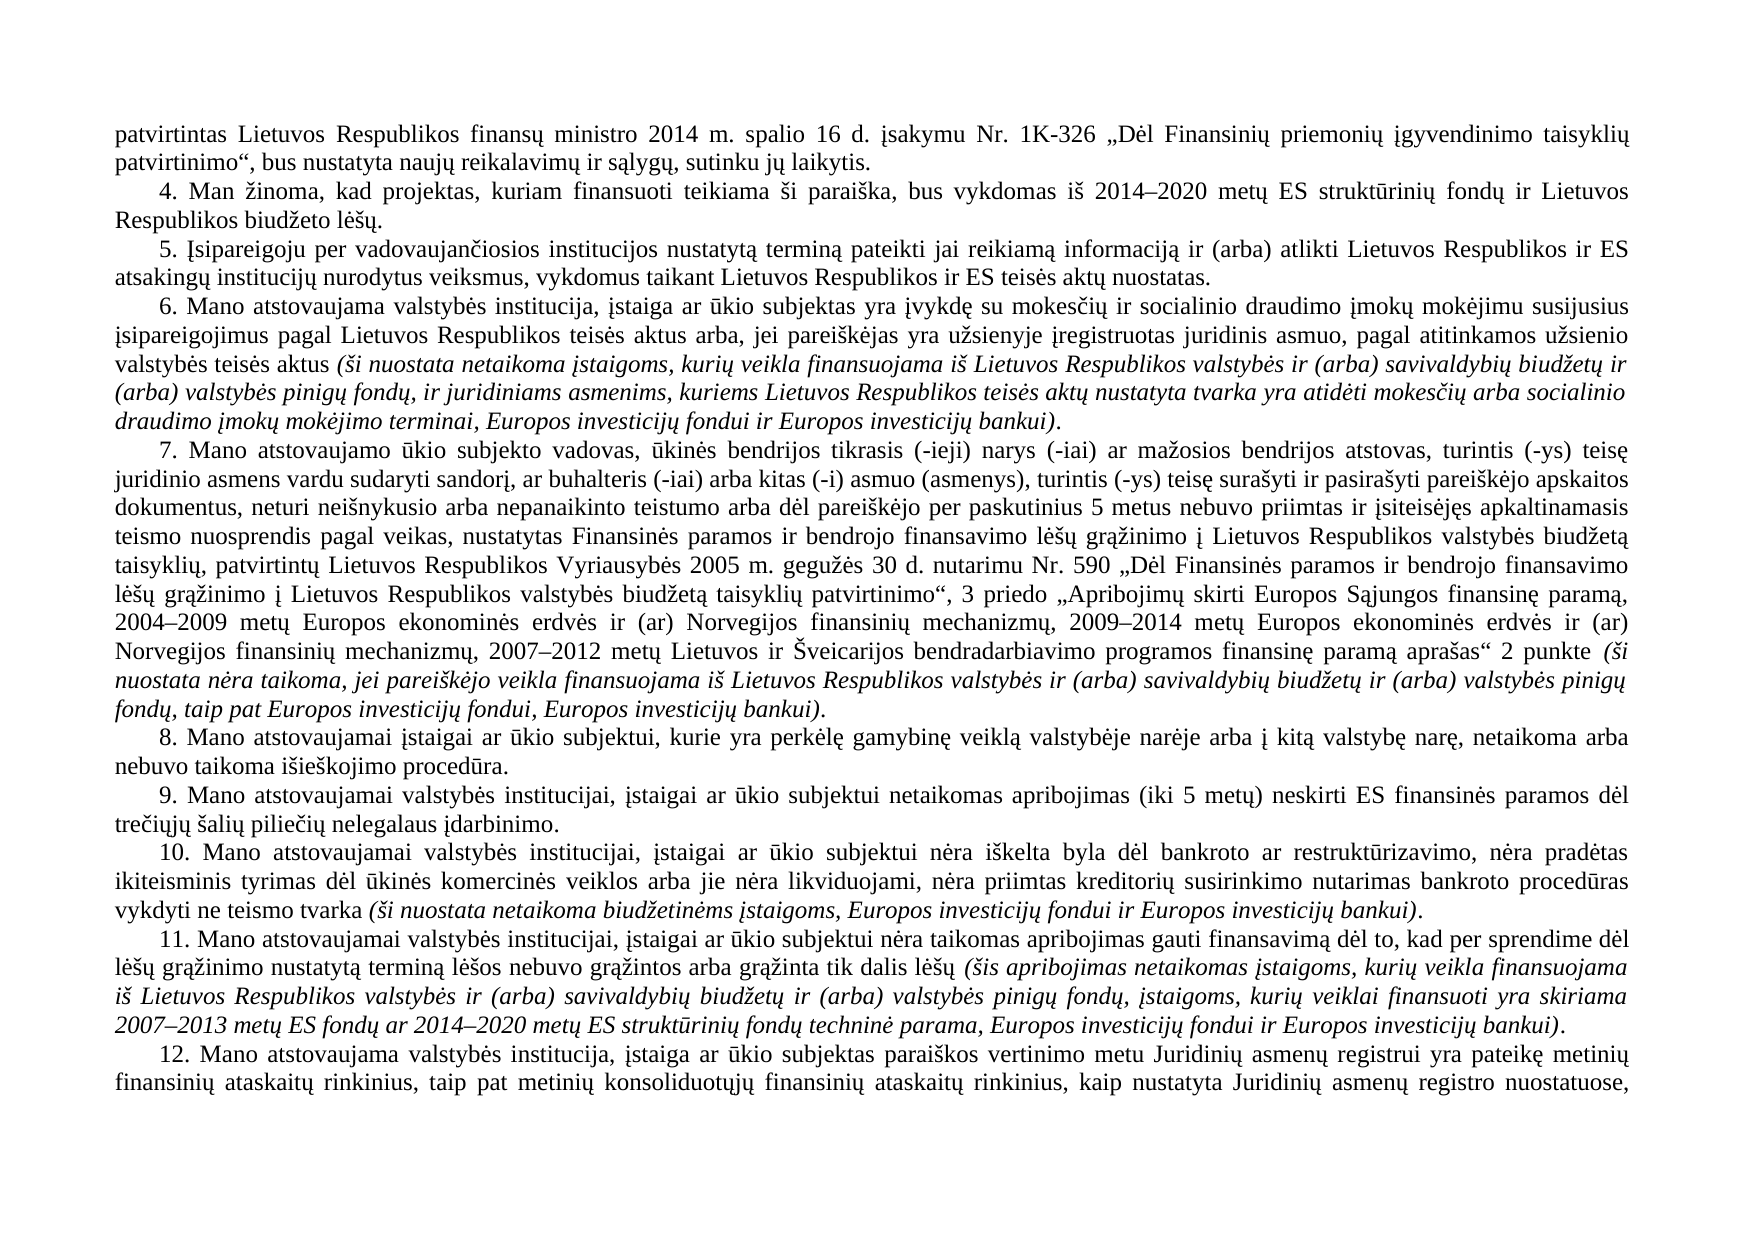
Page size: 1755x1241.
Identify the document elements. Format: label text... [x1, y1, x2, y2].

table_header patvirtintas Lietuvos Respublikos finansų ministro 2014 m. spalio 16 d. įsakymu Nr. 1K-326 „Dėl Finansinių priemonių įgyvendinimo taisyklių patvirtinimo“, bus nustatyta naujų reikalavimų ir sąlygų, sutinku jų laikytis. 4. Man žinoma, kad projektas, kuriam finansuoti teikiama ši paraiška, bus vykdomas iš 2014–2020 metų ES struktūrinių fondų ir Lietuvos Respublikos biudžeto lėšų. 5. Įsipareigoju per vadovaujančiosios institucijos nustatytą terminą pateikti jai reikiamą informaciją ir (arba) atlikti Lietuvos Respublikos ir ES atsakingų institucijų nurodytus veiksmus, vykdomus taikant Lietuvos Respublikos ir ES teisės aktų nuostatas. 6. Mano atstovaujama valstybės institucija, įstaiga ar ūkio subjektas yra įvykdę su mokesčių ir socialinio draudimo įmokų mokėjimu susijusius įsipareigojimus pagal Lietuvos Respublikos teisės aktus arba, jei pareiškėjas yra užsienyje įregistruotas juridinis asmuo, pagal atitinkamos užsienio valstybės teisės aktus (ši nuostata netaikoma įstaigoms, kurių veikla finansuojama iš Lietuvos Respublikos valstybės ir (arba) savivaldybių biudžetų ir (arba) valstybės pinigų fondų, ir juridiniams asmenims, kuriems Lietuvos Respublikos teisės aktų nustatyta tvarka yra atidėti mokesčių arba socialinio draudimo įmokų mokėjimo terminai, Europos investicijų fondui ir Europos investicijų bankui). 7. Mano atstovaujamo ūkio subjekto vadovas, ūkinės bendrijos tikrasis (-ieji) narys (-iai) ar mažosios bendrijos atstovas, turintis (-ys) teisę juridinio asmens vardu sudaryti sandorį, ar buhalteris (-iai) arba kitas (-i) asmuo (asmenys), turintis (-ys) teisę surašyti ir pasirašyti pareiškėjo apskaitos dokumentus, neturi neišnykusio arba nepanaikinto teistumo arba dėl pareiškėjo per paskutinius 5 metus nebuvo priimtas ir įsiteisėjęs apkaltinamasis teismo nuosprendis pagal veikas, nustatytas Finansinės paramos ir bendrojo finansavimo lėšų grąžinimo į Lietuvos Respublikos valstybės biudžetą taisyklių, patvirtintų Lietuvos Respublikos Vyriausybės 2005 m. gegužės 30 d. nutarimu Nr. 590 „Dėl Finansinės paramos ir bendrojo finansavimo lėšų grąžinimo į Lietuvos Respublikos valstybės biudžetą taisyklių patvirtinimo“, 3 priedo „Apribojimų skirti Europos Sąjungos finansinę paramą, 2004–2009 metų Europos ekonominės erdvės ir (ar) Norvegijos finansinių mechanizmų, 2009–2014 metų Europos ekonominės erdvės ir (ar) Norvegijos finansinių mechanizmų, 2007–2012 metų Lietuvos ir Šveicarijos bendradarbiavimo programos finansinę paramą aprašas“ 2 punkte (ši nuostata nėra taikoma, jei pareiškėjo veikla finansuojama iš Lietuvos Respublikos valstybės ir (arba) savivaldybių biudžetų ir (arba) valstybės pinigų fondų, taip pat Europos investicijų fondui, Europos investicijų bankui). 8. Mano atstovaujamai įstaigai ar ūkio subjektui, kurie yra perkėlę gamybinę veiklą valstybėje narėje arba į kitą valstybę narę, netaikoma arba nebuvo taikoma išieškojimo procedūra. 9. Mano atstovaujamai valstybės institucijai, įstaigai ar ūkio subjektui netaikomas apribojimas (iki 5 metų) neskirti ES finansinės paramos dėl trečiųjų šalių piliečių nelegalaus įdarbinimo. 10. Mano atstovaujamai valstybės institucijai, įstaigai ar ūkio subjektui nėra iškelta byla dėl bankroto ar restruktūrizavimo, nėra pradėtas ikiteisminis tyrimas dėl ūkinės komercinės veiklos arba jie nėra likviduojami, nėra priimtas kreditorių susirinkimo nutarimas bankroto procedūras vykdyti ne teismo tvarka (ši nuostata netaikoma biudžetinėms įstaigoms, Europos investicijų fondui ir Europos investicijų bankui). 11. Mano atstovaujamai valstybės institucijai, įstaigai ar ūkio subjektui nėra taikomas apribojimas gauti finansavimą dėl to, kad per sprendime dėl lėšų grąžinimo nustatytą terminą lėšos nebuvo grąžintos arba grąžinta tik dalis lėšų (šis apribojimas netaikomas įstaigoms, kurių veikla finansuojama iš Lietuvos Respublikos valstybės ir (arba) savivaldybių biudžetų ir (arba) valstybės pinigų fondų, įstaigoms, kurių veiklai finansuoti yra skiriama 2007–2013 metų ES fondų ar 2014–2020 metų ES struktūrinių fondų techninė parama, Europos investicijų fondui ir Europos investicijų bankui). 12. Mano atstovaujama valstybės institucija, įstaiga ar ūkio subjektas paraiškos vertinimo metu Juridinių asmenų registrui yra pateikę metinių finansinių ataskaitų rinkinius, taip pat metinių konsoliduotųjų finansinių ataskaitų rinkinius, kaip nustatyta Juridinių asmenų registro nuostatuose, [103, 119, 1642, 1096]
